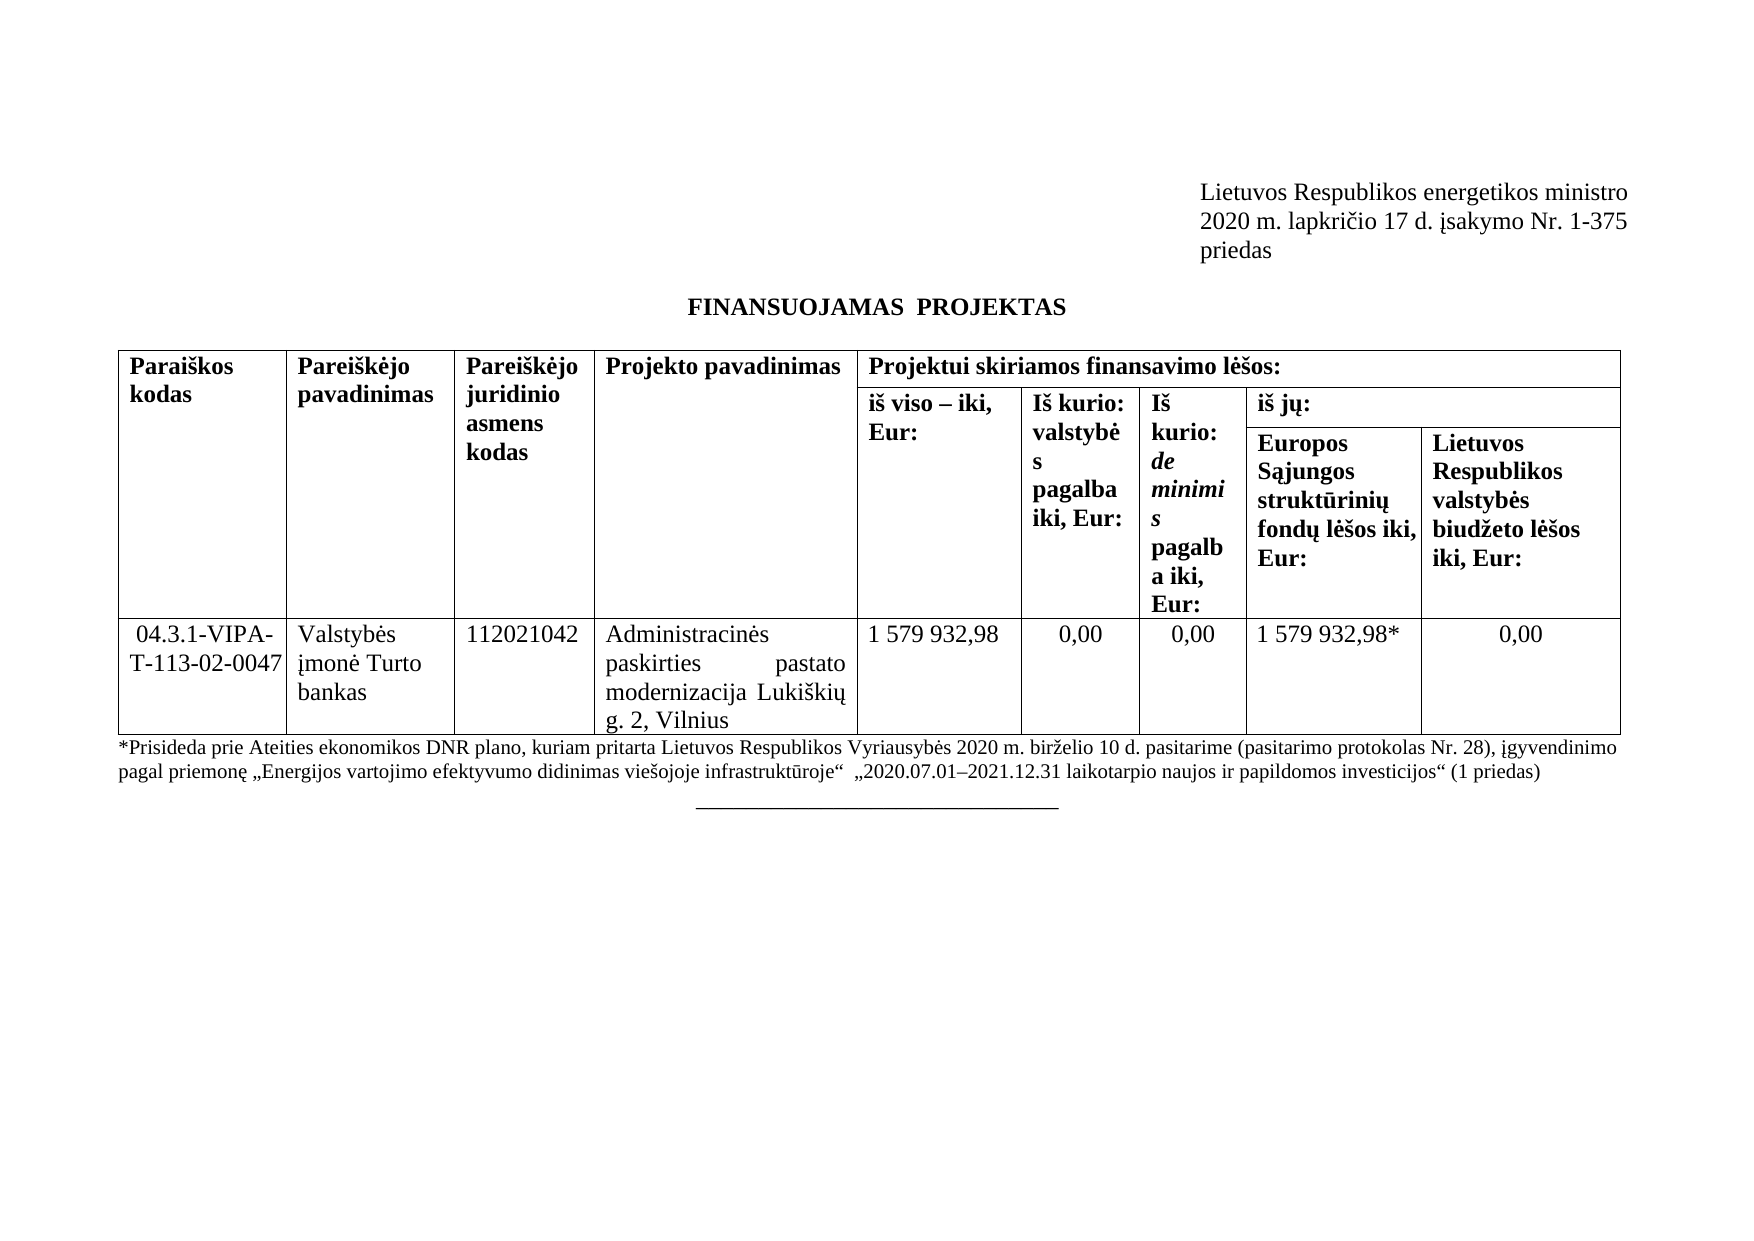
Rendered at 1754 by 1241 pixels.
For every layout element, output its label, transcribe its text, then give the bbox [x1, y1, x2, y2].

table_cell 0,00 [1422, 619, 1620, 734]
table_cell 1 579 932,98* [1247, 619, 1421, 734]
text priedas [1200, 235, 1636, 263]
table_cell 1 579 932,98 [858, 619, 1021, 734]
table_cell 0,00 [1022, 619, 1139, 734]
table_cell Iš kurio: valstybės pagalba iki, Eur: [1022, 388, 1139, 618]
table_cell Valstybės įmonė Turto bankas [287, 619, 454, 734]
text FINANSUOJAMAS PROJEKTAS [118, 292, 1636, 321]
table_header Projekto pavadinimas [595, 351, 857, 618]
table_cell 112021042 [455, 619, 594, 734]
table_header Paraiškos kodas [119, 351, 286, 618]
text _____________________________ [118, 783, 1636, 812]
table_cell iš viso – iki, Eur: [858, 388, 1021, 618]
text Lietuvos Respublikos energetikos ministro [1200, 177, 1636, 206]
table_cell 0,00 [1140, 619, 1246, 734]
table_cell Iš kurio: de minimis pagalba iki, Eur: [1140, 388, 1246, 618]
table_header Pareiškėjo juridinio asmens kodas [455, 351, 594, 618]
table_cell Europos Sąjungos struktūrinių fondų lėšos iki, Eur: [1247, 428, 1421, 618]
table_cell iš jų: [1247, 388, 1620, 427]
text *Prisideda prie Ateities ekonomikos DNR plano, kuriam pritarta Lietuvos Respublikos Vyriausybės 2020 m. birželio 10 d. pasitarime (pasitarimo protokolas Nr. 28), įgyvendinimo pagal priemonę „Energijos vartojimo efektyvumo didinimas viešojoje infrastruktūroje“ „2020.07.01–2021.12.31 laikotarpio naujos ir papildomos investicijos“ (1 priedas) [118, 735, 1636, 783]
table_header Projektui skiriamos finansavimo lėšos: [858, 351, 1620, 387]
table_header Pareiškėjo pavadinimas [287, 351, 454, 618]
table_cell 04.3.1-VIPA-T-113-02-0047 [119, 619, 286, 734]
text 2020 m. lapkričio 17 d. įsakymo Nr. 1-375 [1200, 206, 1636, 235]
table_cell Lietuvos Respublikos valstybės biudžeto lėšos iki, Eur: [1422, 428, 1620, 618]
table_cell Administracinės paskirties pastato modernizacija Lukiškių g. 2, Vilnius [595, 619, 857, 734]
